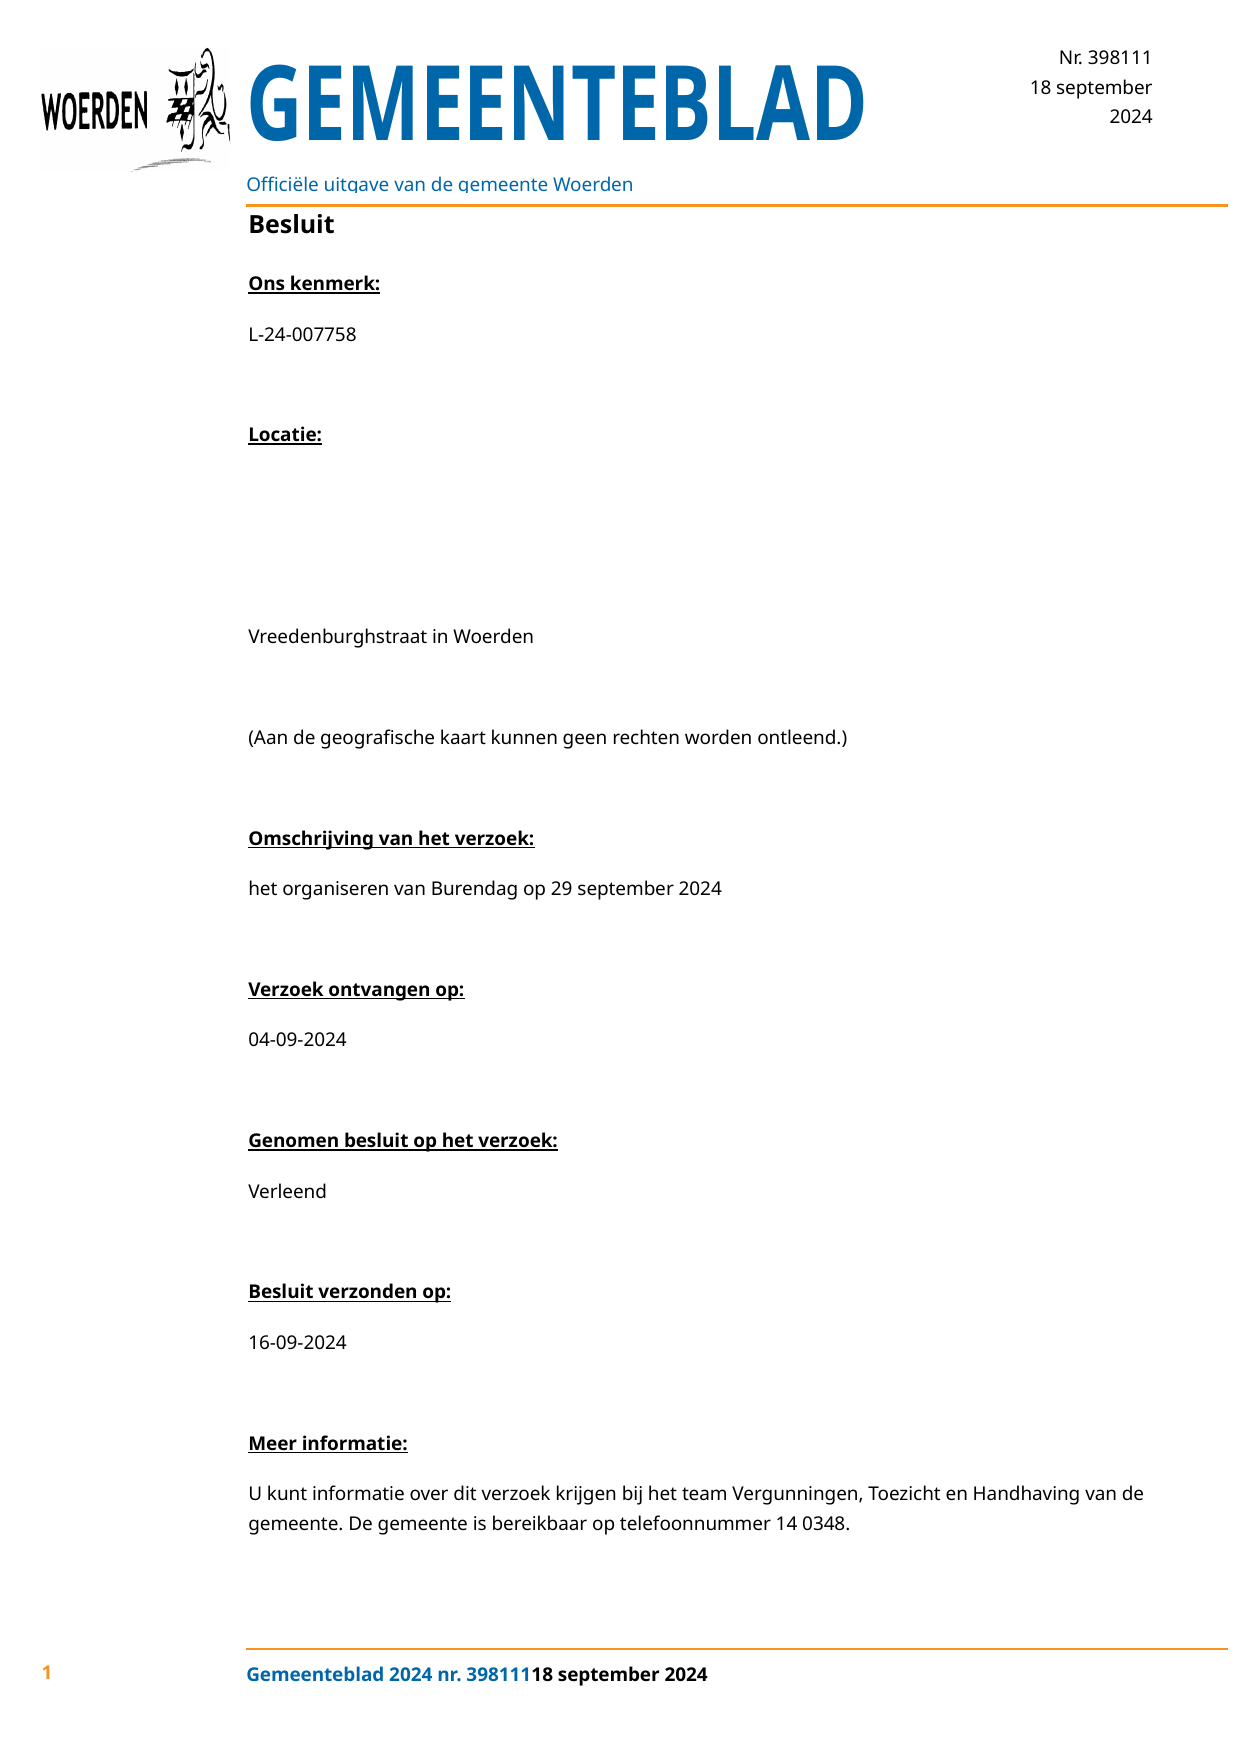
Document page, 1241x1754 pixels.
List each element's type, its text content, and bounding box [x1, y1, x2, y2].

text Besluit verzonden op: [248, 1279, 1152, 1304]
text U kunt informatie over dit verzoek krijgen bij het team Vergunningen, Toezicht en Handhaving van de gemeente. De gemeente is bereikbaar op telefoonnummer 14 0348. [248, 1480, 1152, 1536]
text (Aan de geografische kaart kunnen geen rechten worden ontleend.) [248, 724, 1152, 750]
text Ons kenmerk: [248, 270, 1152, 296]
text Omschrijving van het verzoek: [248, 825, 1152, 851]
text 16-09-2024 [248, 1329, 1152, 1355]
text Meer informatie: [248, 1430, 1152, 1456]
text het organiseren van Burendag op 29 september 2024 [248, 875, 1152, 901]
picture [41, 47, 231, 172]
text Verleend [248, 1178, 1152, 1203]
text 04-09-2024 [248, 1027, 1152, 1052]
text Genomen besluit op het verzoek: [248, 1127, 1152, 1153]
text Verzoek ontvangen op: [248, 976, 1152, 1002]
text L-24-007758 [248, 321, 1152, 346]
text Besluit [248, 207, 1152, 241]
text Vreedenburghstraat in Woerden [248, 623, 1152, 649]
text Locatie: [248, 422, 1152, 447]
